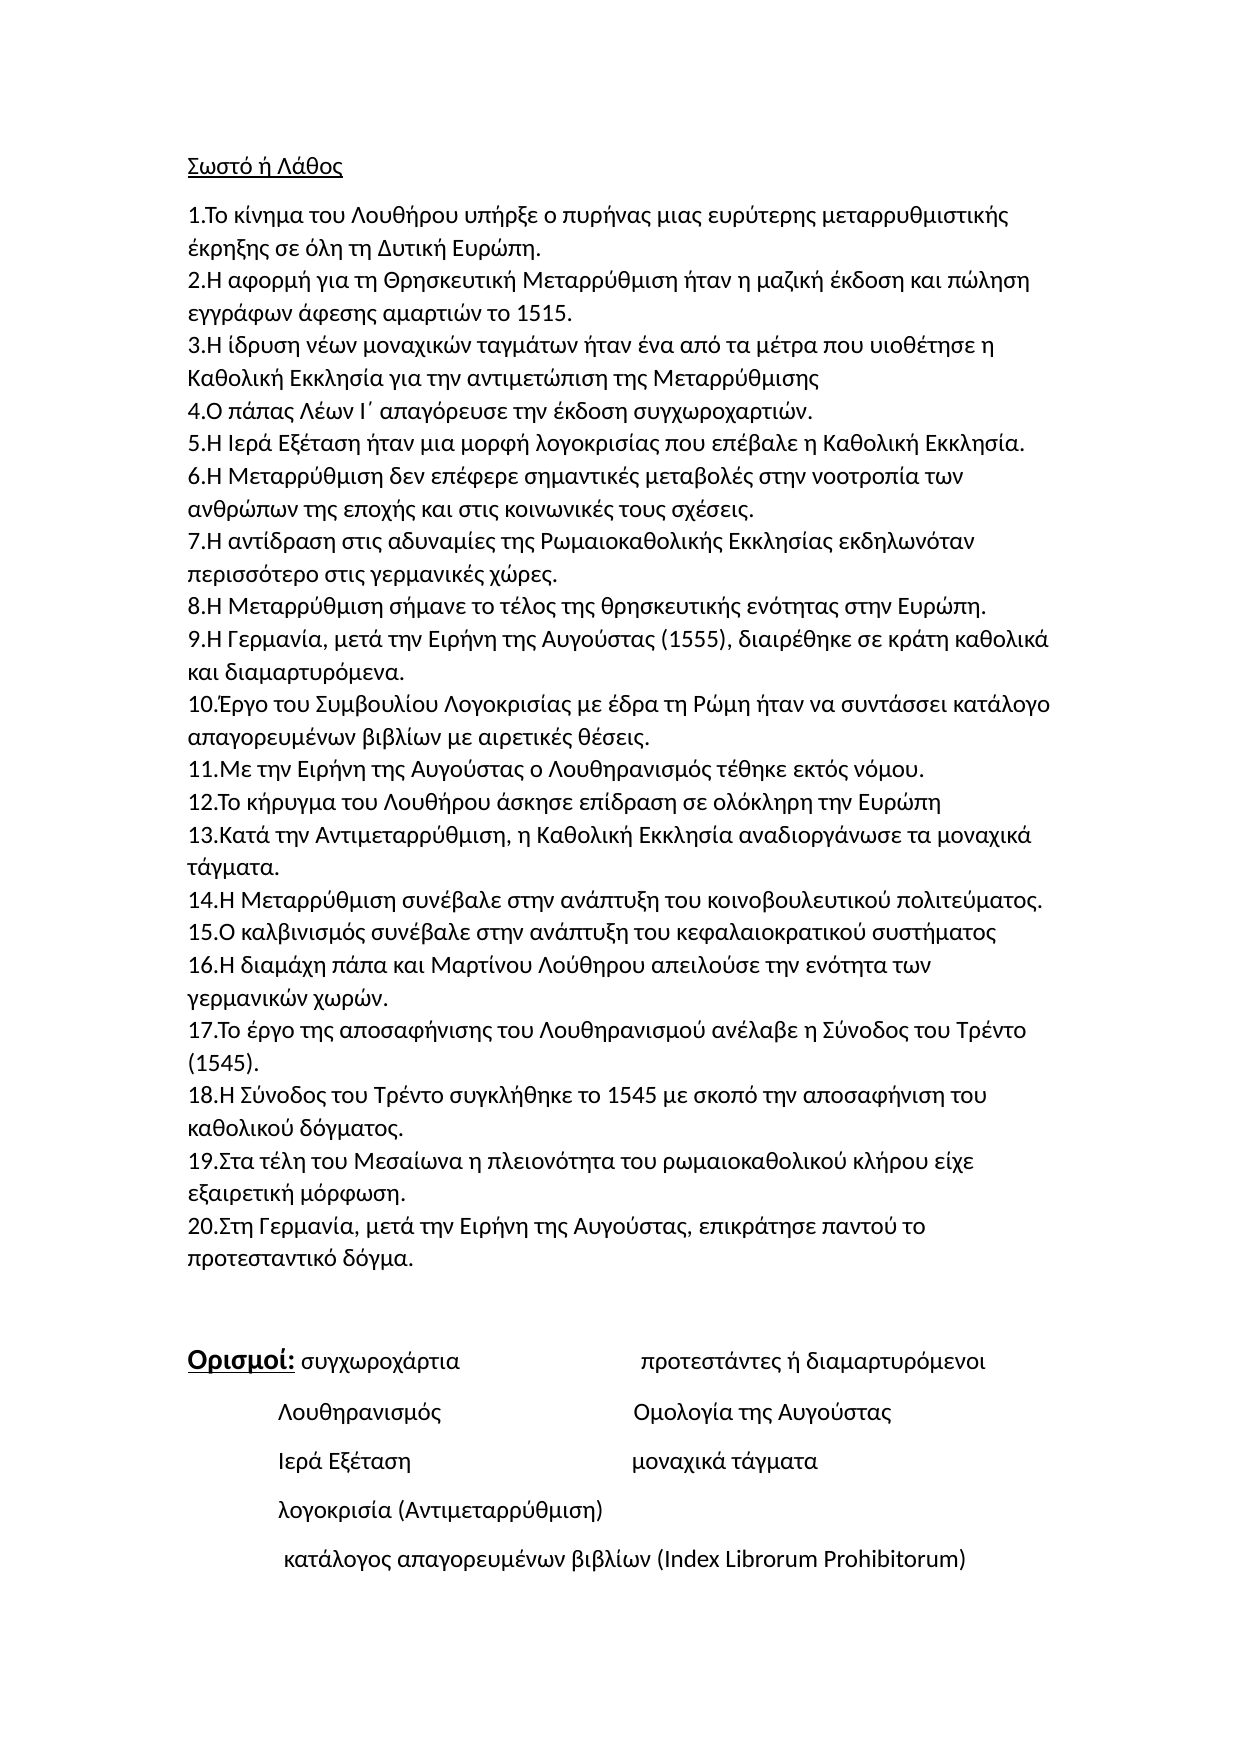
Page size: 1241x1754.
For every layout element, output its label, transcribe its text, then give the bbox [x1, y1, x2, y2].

text λογοκρισία (Αντιμεταρρύθμιση) [187, 1494, 1053, 1525]
text Λουθηρανισμός Ομολογία της Αυγούστας [187, 1396, 1053, 1426]
text Ορισμοί: συγχωροχάρτια προτεστάντες ή διαμαρτυρόμενοι [187, 1341, 1053, 1377]
text Σωστό ή Λάθος [187, 150, 1053, 181]
text κατάλογος απαγορευμένων βιβλίων (Index Librorum Prohibitorum) [187, 1544, 1053, 1574]
text 1.Το κίνημα του Λουθήρου υπήρξε ο πυρήνας μιας ευρύτερης μεταρρυθμιστικής έκρηξης σε όλη τη Δυτική Ευρώπη. 2.Η αφορμή για τη Θρησκευτική Μεταρρύθμιση ήταν η μαζική έκδοση και πώληση εγγράφων άφεσης αμαρτιών το 1515. 3.Η ίδρυση νέων μοναχικών ταγμάτων ήταν ένα από τα μέτρα που υιοθέτησε η Καθολική Εκκλησία για την αντιμετώπιση της Μεταρρύθμισης 4.Ο πάπας Λέων Ι΄ απαγόρευσε την έκδοση συγχωροχαρτιών. 5.Η Ιερά Εξέταση ήταν μια μορφή λογοκρισίας που επέβαλε η Καθολική Εκκλησία. 6.Η Μεταρρύθμιση δεν επέφερε σημαντικές μεταβολές στην νοοτροπία των ανθρώπων της εποχής και στις κοινωνικές τους σχέσεις. 7.Η αντίδραση στις αδυναμίες της Ρωμαιοκαθολικής Εκκλησίας εκδηλωνόταν περισσότερο στις γερμανικές χώρες. 8.Η Μεταρρύθμιση σήμανε το τέλος της θρησκευτικής ενότητας στην Ευρώπη. 9.Η Γερμανία, μετά την Ειρήνη της Αυγούστας (1555), διαιρέθηκε σε κράτη καθολικά και διαμαρτυρόμενα. 10.Έργο του Συμβουλίου Λογοκρισίας με έδρα τη Ρώμη ήταν να συντάσσει κατάλογο απαγορευμένων βιβλίων με αιρετικές θέσεις. 11.Με την Ειρήνη της Αυγούστας ο Λουθηρανισμός τέθηκε εκτός νόμου. 12.Το κήρυγμα του Λουθήρου άσκησε επίδραση σε ολόκληρη την Ευρώπη 13.Κατά την Αντιμεταρρύθμιση, η Καθολική Εκκλησία αναδιοργάνωσε τα μοναχικά τάγματα. 14.Η Μεταρρύθμιση συνέβαλε στην ανάπτυξη του κοινοβουλευτικού πολιτεύματος. 15.Ο καλβινισμός συνέβαλε στην ανάπτυξη του κεφαλαιοκρατικού συστήματος 16.Η διαμάχη πάπα και Μαρτίνου Λούθηρου απειλούσε την ενότητα των γερμανικών χωρών. 17.Το έργο της αποσαφήνισης του Λουθηρανισμού ανέλαβε η Σύνοδος του Τρέντο (1545). 18.Η Σύνοδος του Τρέντο συγκλήθηκε το 1545 με σκοπό την αποσαφήνιση του καθολικού δόγματος. 19.Στα τέλη του Μεσαίωνα η πλειονότητα του ρωμαιοκαθολικού κλήρου είχε εξαιρετική μόρφωση. 20.Στη Γερμανία, μετά την Ειρήνη της Αυγούστας, επικράτησε παντού το προτεσταντικό δόγμα. [187, 199, 1053, 1273]
text Ιερά Εξέταση μοναχικά τάγματα [187, 1445, 1053, 1476]
